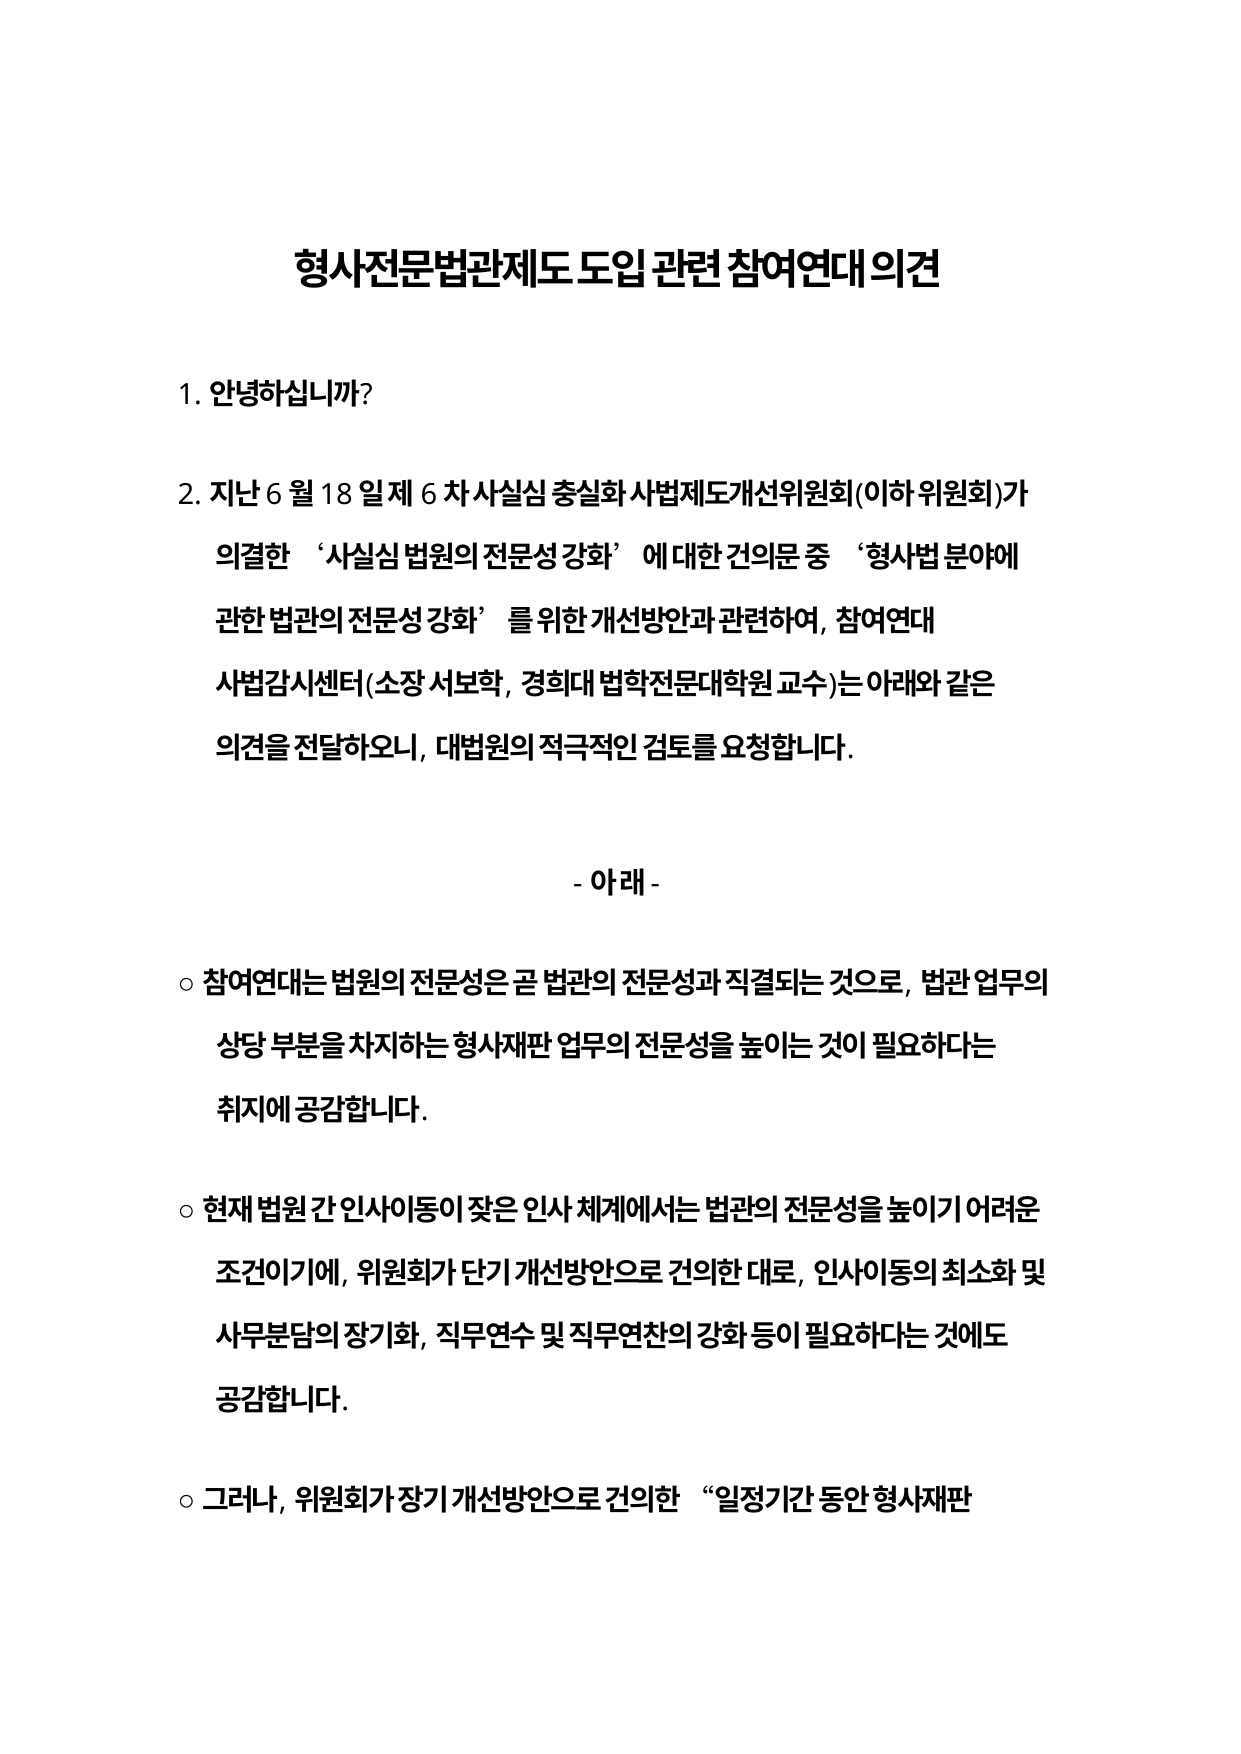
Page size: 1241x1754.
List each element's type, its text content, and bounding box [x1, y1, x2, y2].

text 형사전문법관제도 도입 관련 참여연대 의견 [177, 236, 1063, 297]
text ○ 그러나, 위원회가 장기 개선방안으로 건의한 “일정기간 동안 형사재판 [177, 1476, 1063, 1518]
text 2. 지난 6월 18일 제6차 사실심 충실화 사법제도개선위원회(이하 위원회)가 의결한 ‘사실심 법원의 전문성 강화’에 대한 건의문 중 ‘형사법 분야에 관한 법관의 전문성 강화’를 위한 개선방안과 관련하여, 참여연대 사법감시센터(소장 서보학, 경희대 법학전문대학원 교수)는 아래와 같은 의견을 전달하오니, 대법원의 적극적인 검토를 요청합니다. [177, 470, 1063, 767]
text ○ 참여연대는 법원의 전문성은 곧 법관의 전문성과 직결되는 것으로, 법관 업무의 상당 부분을 차지하는 형사재판 업무의 전문성을 높이는 것이 필요하다는 취지에 공감합니다. [177, 959, 1063, 1129]
text 1. 안녕하십니까? [177, 371, 1063, 413]
text - 아 래 - [177, 860, 1063, 902]
text ○ 현재 법원 간 인사이동이 잦은 인사 체계에서는 법관의 전문성을 높이기 어려운 조건이기에, 위원회가 단기 개선방안으로 건의한 대로, 인사이동의 최소화 및 사무분담의 장기화, 직무연수 및 직무연찬의 강화 등이 필요하다는 것에도 공감합니다. [177, 1186, 1063, 1419]
